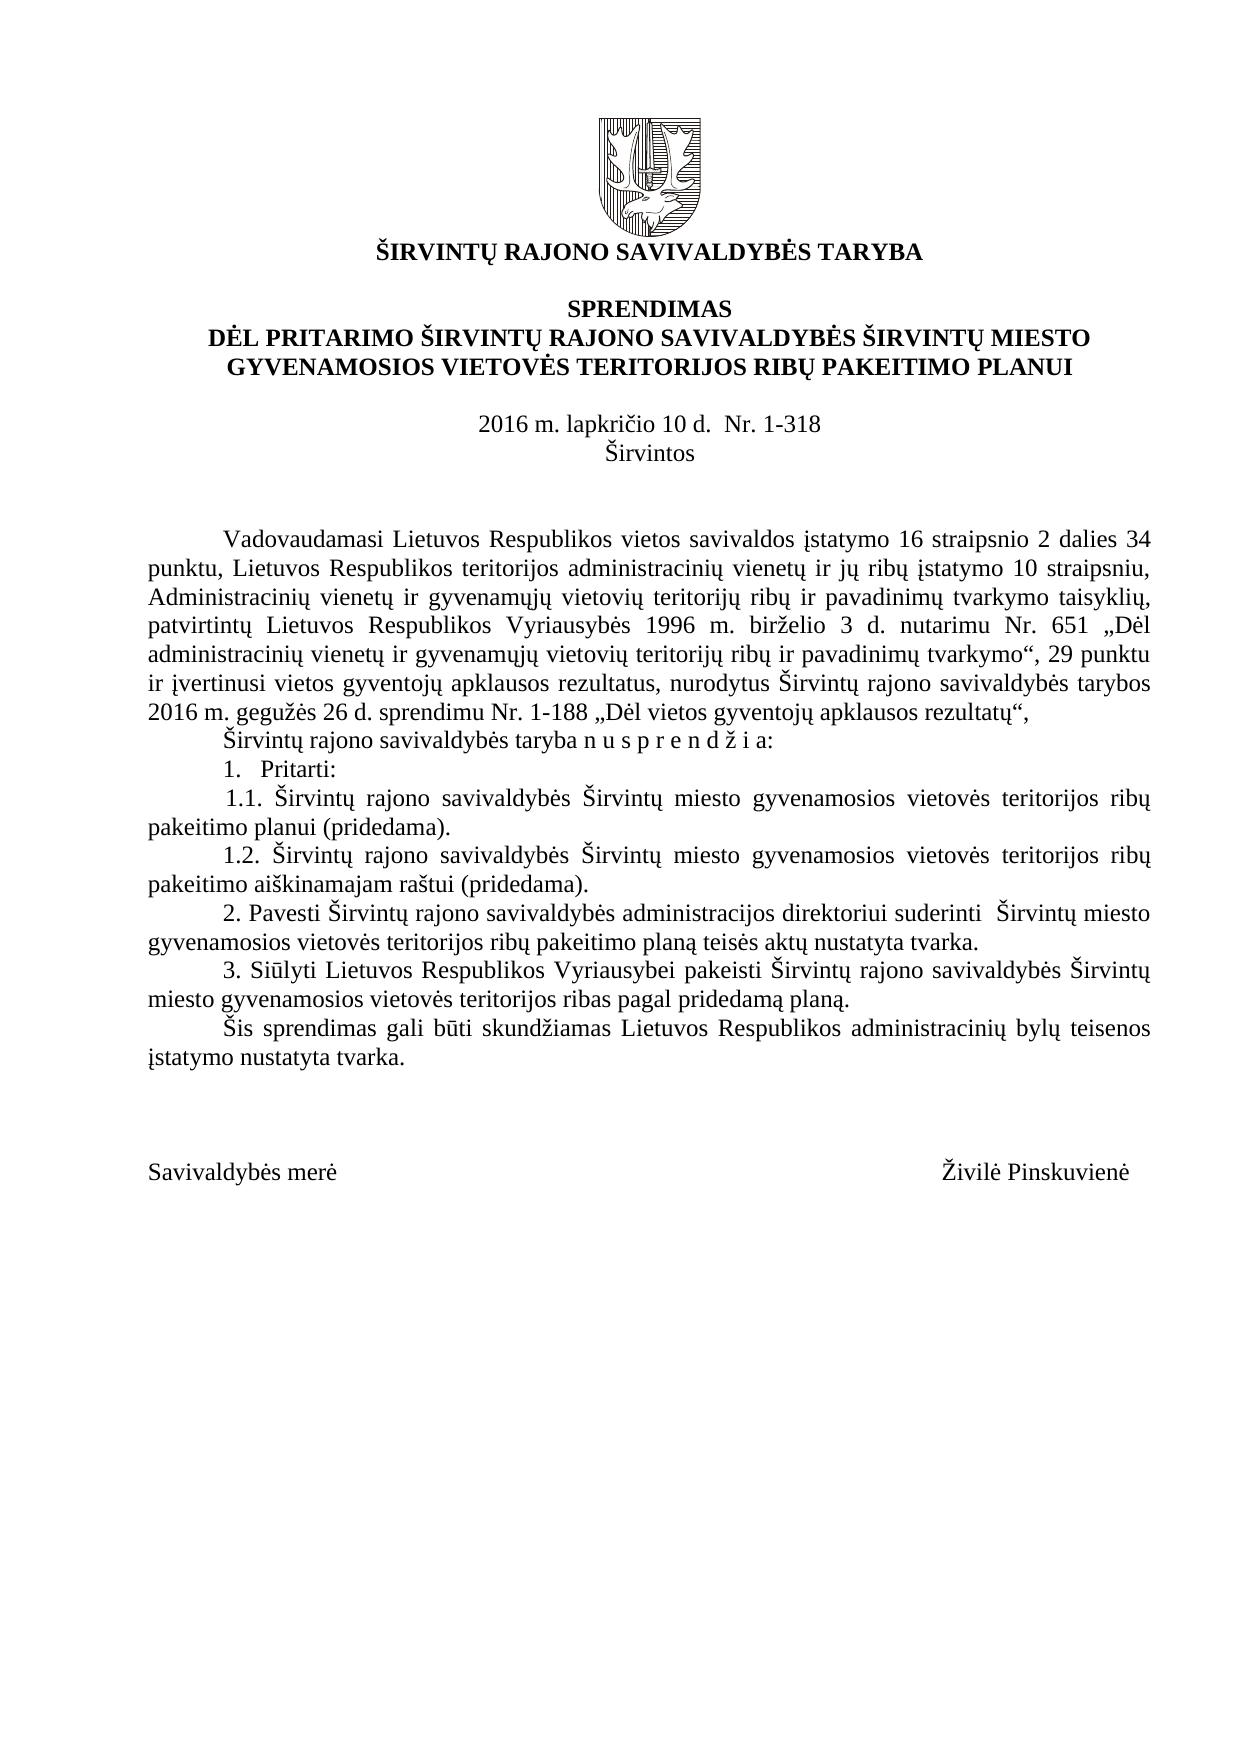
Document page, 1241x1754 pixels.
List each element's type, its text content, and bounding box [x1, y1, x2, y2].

text SPRENDIMAS [148, 294, 1152, 323]
text Šis sprendimas gali būti skundžiamas Lietuvos Respublikos administracinių bylų teisenos įstatymo nustatyta tvarka. [148, 1013, 1152, 1071]
text 2. Pavesti Širvintų rajono savivaldybės administracijos direktoriui suderinti Širvintų miesto gyvenamosios vietovės teritorijos ribų pakeitimo planą teisės aktų nustatyta tvarka. [148, 898, 1152, 956]
text DĖL PRITARIMO ŠIRVINTŲ RAJONO SAVIVALDYBĖS ŠIRVINTŲ MIESTO GYVENAMOSIOS VIETOVĖS TERITORIJOS RIBŲ PAKEITIMO PLANUI [148, 323, 1152, 381]
text Širvintos [148, 438, 1152, 467]
text 2016 m. lapkričio 10 d. Nr. 1-318 [148, 409, 1152, 438]
text 3. Siūlyti Lietuvos Respublikos Vyriausybei pakeisti Širvintų rajono savivaldybės Širvintų miesto gyvenamosios vietovės teritorijos ribas pagal pridedamą planą. [148, 956, 1152, 1013]
text Savivaldybės merė Živilė Pinskuvienė [148, 1157, 1152, 1186]
text 1.1. Širvintų rajono savivaldybės Širvintų miesto gyvenamosios vietovės teritorijos ribų pakeitimo planui (pridedama). [148, 783, 1152, 841]
text Širvintų rajono savivaldybės taryba n u s p r e n d ž i a: [148, 726, 1152, 754]
text Vadovaudamasi Lietuvos Respublikos vietos savivaldos įstatymo 16 straipsnio 2 dalies 34 punktu, Lietuvos Respublikos teritorijos administracinių vienetų ir jų ribų įstatymo 10 straipsniu, Administracinių vienetų ir gyvenamųjų vietovių teritorijų ribų ir pavadinimų tvarkymo taisyklių, patvirtintų Lietuvos Respublikos Vyriausybės 1996 m. birželio 3 d. nutarimu Nr. 651 „Dėl administracinių vienetų ir gyvenamųjų vietovių teritorijų ribų ir pavadinimų tvarkymo“, 29 punktu ir įvertinusi vietos gyventojų apklausos rezultatus, nurodytus Širvintų rajono savivaldybės tarybos 2016 m. gegužės 26 d. sprendimu Nr. 1-188 „Dėl vietos gyventojų apklausos rezultatų“, [148, 524, 1152, 726]
text ŠIRVINTŲ RAJONO SAVIVALDYBĖS TARYBA [148, 237, 1152, 266]
text 1.2. Širvintų rajono savivaldybės Širvintų miesto gyvenamosios vietovės teritorijos ribų pakeitimo aiškinamajam raštui (pridedama). [148, 841, 1152, 898]
text 1. Pritarti: [223, 754, 1152, 783]
